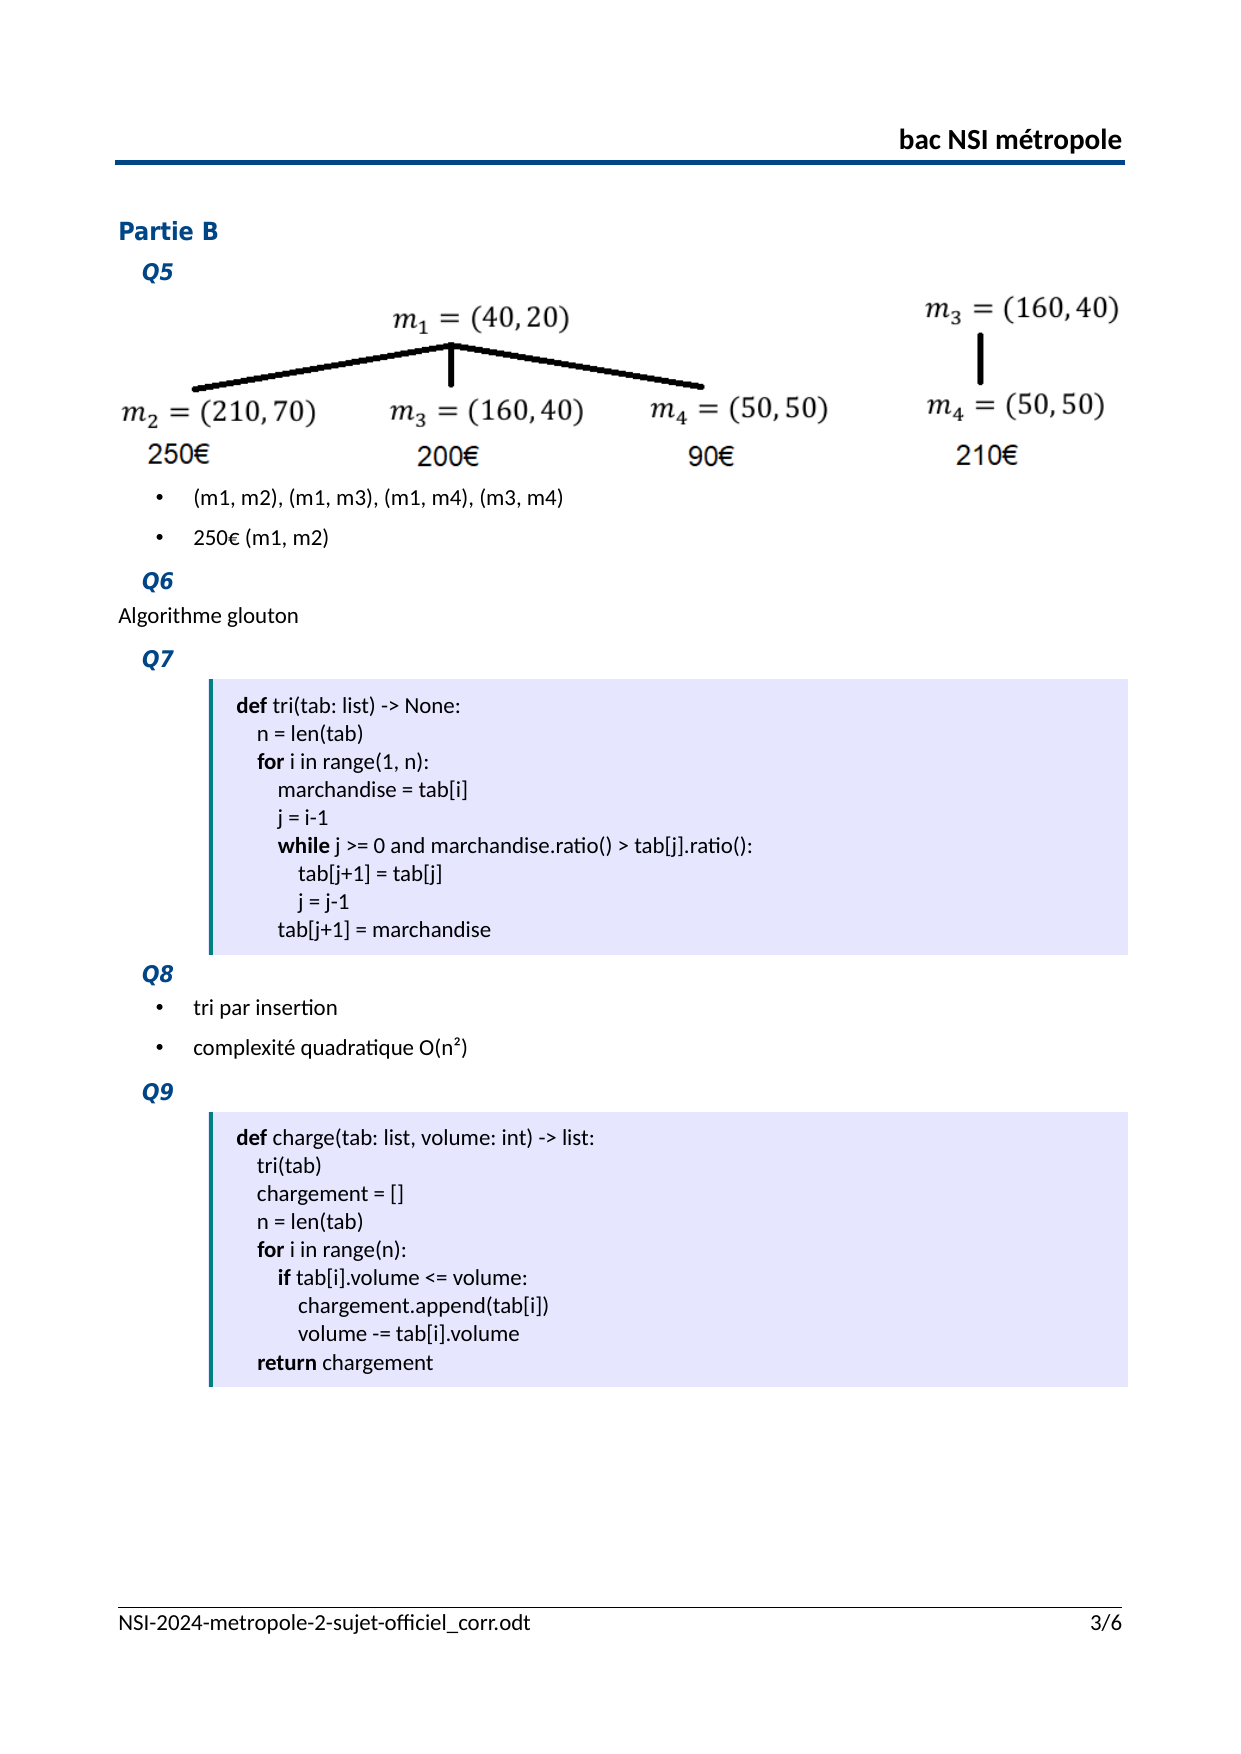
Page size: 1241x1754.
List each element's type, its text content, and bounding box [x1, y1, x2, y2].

picture [118, 291, 1123, 471]
text j = j-1 [213, 887, 1128, 915]
text marchandise = tab[i] [213, 775, 1128, 803]
text tab[j+1] = tab[j] [213, 859, 1128, 887]
list (m1, m2), (m1, m3), (m1, m4), (m3, m4) [156, 483, 1122, 511]
subtitle Partie B [118, 218, 1122, 247]
text n = len(tab) [213, 719, 1128, 747]
text return chargement [213, 1348, 1128, 1387]
text tab[j+1] = marchandise [213, 915, 1128, 955]
text while j >= 0 and marchandise.ratio() > tab[j].ratio(): [213, 831, 1128, 859]
subtitle Q5 [142, 259, 1122, 285]
list complexité quadratique O(n²) [156, 1033, 1122, 1061]
text tri(tab) [213, 1151, 1128, 1179]
text if tab[i].volume <= volume: [213, 1263, 1128, 1292]
text chargement = [] [213, 1179, 1128, 1207]
list 250€ (m1, m2) [156, 523, 1122, 551]
text volume -= tab[i].volume [213, 1319, 1128, 1348]
text chargement.append(tab[i]) [213, 1292, 1128, 1319]
text def tri(tab: list) -> None: [213, 679, 1128, 719]
list tri par insertion [156, 993, 1122, 1022]
text Algorithme glouton [118, 601, 1122, 629]
subtitle Q7 [142, 647, 1122, 673]
subtitle Q9 [142, 1079, 1122, 1106]
text j = i-1 [213, 803, 1128, 831]
subtitle Q8 [142, 961, 1122, 988]
subtitle Q6 [142, 568, 1122, 595]
text for i in range(n): [213, 1236, 1128, 1263]
text n = len(tab) [213, 1207, 1128, 1236]
text def charge(tab: list, volume: int) -> list: [213, 1112, 1128, 1151]
text for i in range(1, n): [213, 747, 1128, 775]
